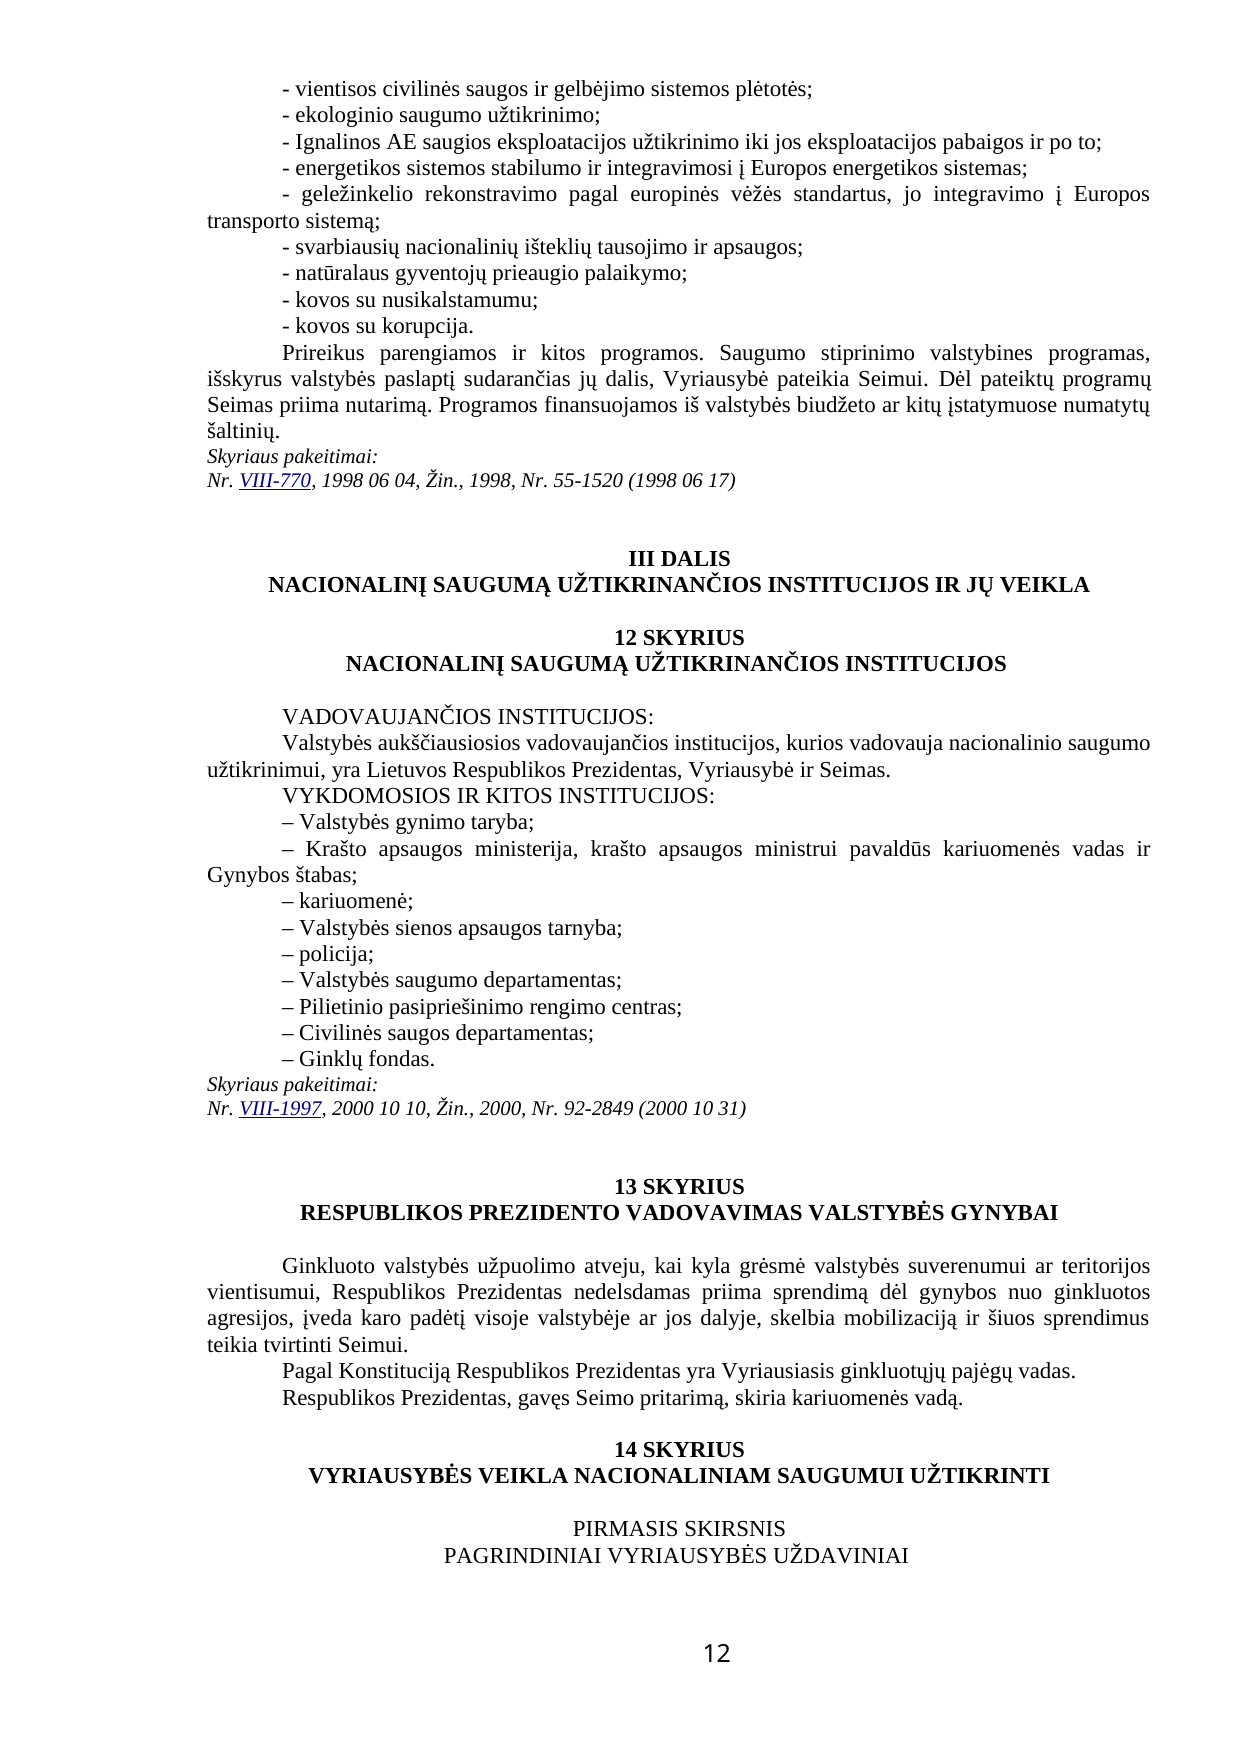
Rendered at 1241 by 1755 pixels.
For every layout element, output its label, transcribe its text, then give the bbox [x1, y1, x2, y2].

text 13 skyrius [207, 1173, 1152, 1199]
text – Ginklų fondas. [207, 1046, 1152, 1072]
text NACIONALINĮ SAUGUMĄ UŽTIKRINANČIOS INSTITUCIJOS IR JŲ VEIKLA [207, 571, 1152, 597]
text - ekologinio saugumo užtikrinimo; [207, 101, 1152, 128]
text Prireikus parengiamos ir kitos programos. Saugumo stiprinimo valstybines programas, išskyrus valstybės paslaptį sudarančias jų dalis, Vyriausybė pateikia Seimui. Dėl pateiktų programų Seimas priima nutarimą. Programos finansuojamos iš valstybės biudžeto ar kitų įstatymuose numatytų šaltinių. [207, 338, 1152, 444]
text Respublikos Prezidentas, gavęs Seimo pritarimą, skiria kariuomenės vadą. [207, 1383, 1152, 1410]
text 14 skyrius [207, 1436, 1152, 1463]
text RESPUBLIKOS PREZIDENTO VADOVAVIMAS VALSTYBĖS GYNYBAI [207, 1199, 1152, 1225]
text PirmasIS skirsnis [207, 1515, 1152, 1542]
text – Pilietinio pasipriešinimo rengimo centras; [207, 993, 1152, 1019]
text PAGRINDINIAI VYRIAUSYBĖS UŽDAVINIAI [207, 1542, 1152, 1568]
text - svarbiausių nacionalinių išteklių tausojimo ir apsaugos; [207, 233, 1152, 259]
text VADOVAUJANČIOS INSTITUCIJOS: [207, 703, 1152, 729]
text – policija; [207, 940, 1152, 966]
text - kovos su korupcija. [207, 312, 1152, 338]
text - Ignalinos AE saugios eksploatacijos užtikrinimo iki jos eksploatacijos pabaigos ir po to; [207, 128, 1152, 154]
text VYKDOMOSIOS IR KITOS INSTITUCIJOS: [207, 782, 1152, 808]
text - vientisos civilinės saugos ir gelbėjimo sistemos plėtotės; [207, 75, 1152, 101]
text Skyriaus pakeitimai: [207, 1072, 1152, 1096]
text – Valstybės saugumo departamentas; [207, 966, 1152, 993]
text Pagal Konstituciją Respublikos Prezidentas yra Vyriausiasis ginkluotųjų pajėgų vadas. [207, 1357, 1152, 1383]
text VYRIAUSYBĖS VEIKLA NACIONALINIAM SAUGUMUI UŽTIKRINTI [207, 1463, 1152, 1489]
text – Krašto apsaugos ministerija, krašto apsaugos ministrui pavaldūs kariuomenės vadas ir Gynybos štabas; [207, 835, 1152, 887]
text Ginkluoto valstybės užpuolimo atveju, kai kyla grėsmė valstybės suverenumui ar teritorijos vientisumui, Respublikos Prezidentas nedelsdamas priima sprendimą dėl gynybos nuo ginkluotos agresijos, įveda karo padėtį visoje valstybėje ar jos dalyje, skelbia mobilizaciją ir šiuos sprendimus teikia tvirtinti Seimui. [207, 1252, 1152, 1357]
text Valstybės aukščiausiosios vadovaujančios institucijos, kurios vadovauja nacionalinio saugumo užtikrinimui, yra Lietuvos Respublikos Prezidentas, Vyriausybė ir Seimas. [207, 729, 1152, 782]
text – Valstybės gynimo taryba; [207, 808, 1152, 835]
text Skyriaus pakeitimai: [207, 444, 1152, 468]
text NACIONALINĮ SAUGUMĄ UŽTIKRINANČIOS INSTITUCIJOS [207, 650, 1152, 677]
text – kariuomenė; [207, 887, 1152, 914]
text – Valstybės sienos apsaugos tarnyba; [207, 914, 1152, 940]
text - geležinkelio rekonstravimo pagal europinės vėžės standartus, jo integravimo į Europos transporto sistemą; [207, 180, 1152, 233]
text Nr. VIII-1997, 2000 10 10, Žin., 2000, Nr. 92-2849 (2000 10 31) [207, 1096, 1152, 1120]
text - energetikos sistemos stabilumo ir integravimosi į Europos energetikos sistemas; [207, 154, 1152, 180]
text – Civilinės saugos departamentas; [207, 1019, 1152, 1046]
text 12 skyrius [207, 624, 1152, 650]
text Nr. VIII-770, 1998 06 04, Žin., 1998, Nr. 55-1520 (1998 06 17) [207, 468, 1152, 492]
text - natūralaus gyventojų prieaugio palaikymo; [207, 259, 1152, 286]
text - kovos su nusikalstamumu; [207, 286, 1152, 312]
text III DALIS [207, 545, 1152, 571]
